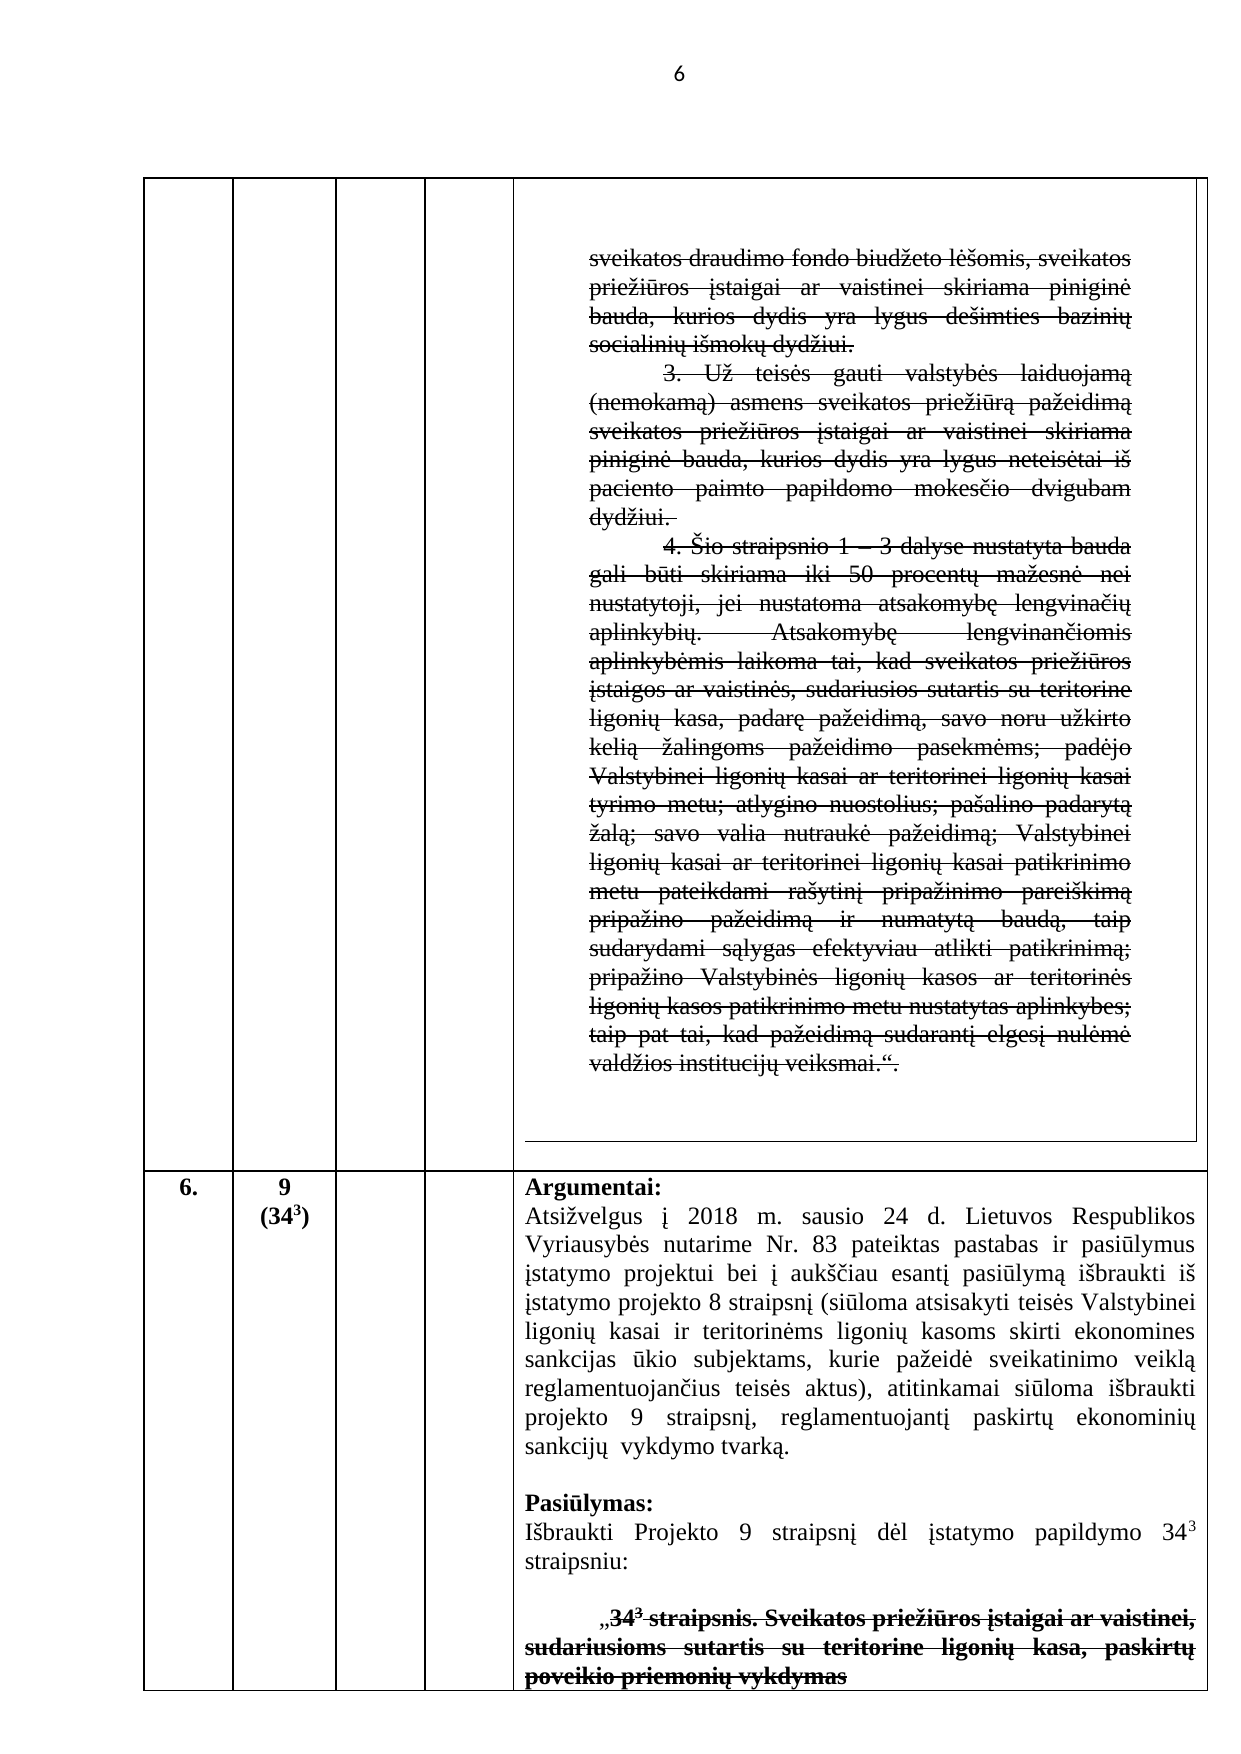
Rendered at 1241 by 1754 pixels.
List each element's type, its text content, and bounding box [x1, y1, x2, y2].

table_cell [337, 179, 424, 1170]
table_cell [337, 1172, 424, 1689]
table_cell 6. [145, 1172, 232, 1689]
table_cell [234, 179, 335, 1170]
table_cell 9 (343) [234, 1172, 335, 1689]
table_cell [426, 1172, 513, 1689]
table_cell sveikatos draudimo fondo biudžeto lėšomis, sveikatos priežiūros įstaigai ar vaistinei skiriama piniginė bauda, kurios dydis yra lygus dešimties bazinių socialinių išmokų dydžiui. 3. Už teisės gauti valstybės laiduojamą (nemokamą) asmens sveikatos priežiūrą pažeidimą sveikatos priežiūros įstaigai ar vaistinei skiriama piniginė bauda, kurios dydis yra lygus neteisėtai iš paciento paimto papildomo mokesčio dvigubam dydžiui. 4. Šio straipsnio 1 – 3 dalyse nustatyta bauda gali būti skiriama iki 50 procentų mažesnė nei nustatytoji, jei nustatoma atsakomybę lengvinačių aplinkybių. Atsakomybę lengvinančiomis aplinkybėmis laikoma tai, kad sveikatos priežiūros įstaigos ar vaistinės, sudariusios sutartis su teritorine ligonių kasa, padarę pažeidimą, savo noru užkirto kelią žalingoms pažeidimo pasekmėms; padėjo Valstybinei ligonių kasai ar teritorinei ligonių kasai tyrimo metu; atlygino nuostolius; pašalino padarytą žalą; savo valia nutraukė pažeidimą; Valstybinei ligonių kasai ar teritorinei ligonių kasai patikrinimo metu pateikdami rašytinį pripažinimo pareiškimą pripažino pažeidimą ir numatytą baudą, taip sudarydami sąlygas efektyviau atlikti patikrinimą; pripažino Valstybinės ligonių kasos ar teritorinės ligonių kasos patikrinimo metu nustatytas aplinkybes; taip pat tai, kad pažeidimą sudarantį elgesį nulėmė valdžios institucijų veiksmai.“. [514, 179, 1207, 1170]
table_cell [426, 179, 513, 1170]
table_cell Argumentai: Atsižvelgus į 2018 m. sausio 24 d. Lietuvos Respublikos Vyriausybės nutarime Nr. 83 pateiktas pastabas ir pasiūlymus įstatymo projektui bei į aukščiau esantį pasiūlymą išbraukti iš įstatymo projekto 8 straipsnį (siūloma atsisakyti teisės Valstybinei ligonių kasai ir teritorinėms ligonių kasoms skirti ekonomines sankcijas ūkio subjektams, kurie pažeidė sveikatinimo veiklą reglamentuojančius teisės aktus), atitinkamai siūloma išbraukti projekto 9 straipsnį, reglamentuojantį paskirtų ekonominių sankcijų vykdymo tvarką. Pasiūlymas: Išbraukti Projekto 9 straipsnį dėl įstatymo papildymo 343 straipsniu: „343 straipsnis. Sveikatos priežiūros įstaigai ar vaistinei, sudariusioms sutartis su teritorine ligonių kasa, paskirtų poveikio priemonių vykdymas [514, 1172, 1207, 1689]
table_cell [145, 179, 232, 1170]
